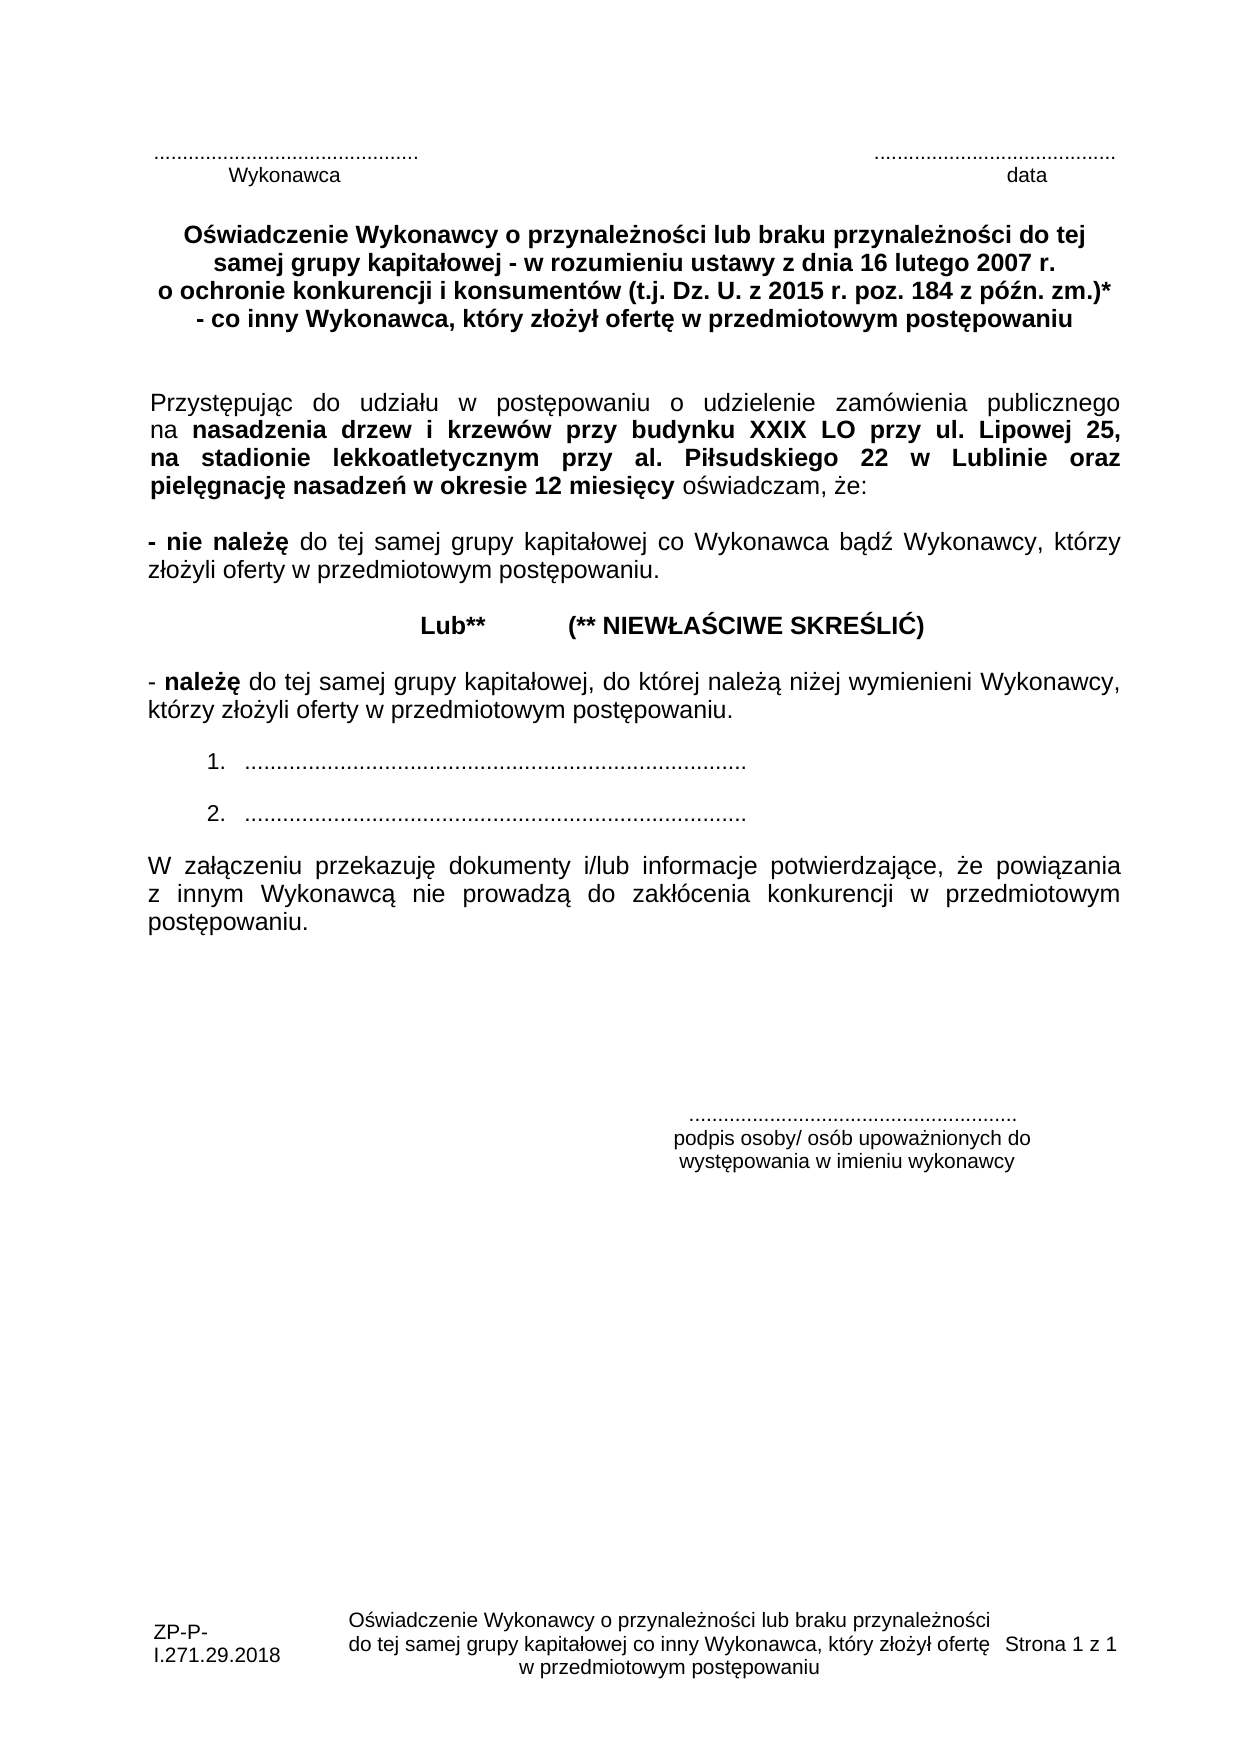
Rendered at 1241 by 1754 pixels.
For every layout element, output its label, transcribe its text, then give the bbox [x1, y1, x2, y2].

text - należę do tej samej grupy kapitałowej, do której należą niżej wymienieni Wykonawcy, którzy złożyli oferty w przedmiotowym postępowaniu. [148, 668, 1122, 723]
text Oświadczenie Wykonawcy o przynależności lub braku przynależności do tej samej grupy kapitałowej - w rozumieniu ustawy z dnia 16 lutego 2007 r. o ochronie konkurencji i konsumentów (t.j. Dz. U. z 2015 r. poz. 184 z późn. zm.)* [148, 221, 1122, 305]
list ............................................................................... [207, 749, 1122, 775]
list Lub** (** NIEWŁAŚCIWE SKREŚLIĆ) [185, 612, 1122, 640]
list ............................................................................... [207, 800, 1122, 826]
text występowania w imieniu wykonawcy [148, 1149, 1122, 1172]
text - co inny Wykonawca, który złożył ofertę w przedmiotowym postępowaniu [148, 305, 1122, 333]
text W załączeniu przekazuję dokumenty i/lub informacje potwierdzające, że powiązania z innym Wykonawcą nie prowadzą do zakłócenia konkurencji w przedmiotowym postępowaniu. [148, 852, 1122, 935]
table_header .............................................. Wykonawca [148, 135, 635, 193]
text podpis osoby/ osób upoważnionych do [148, 1126, 1122, 1149]
text - nie należę do tej samej grupy kapitałowej co Wykonawca bądź Wykonawcy, którzy złożyli oferty w przedmiotowym postępowaniu. [148, 528, 1122, 584]
text ......................................................... [148, 1103, 1122, 1126]
table_header .......................................... data [635, 135, 1122, 193]
text Przystępując do udziału w postępowaniu o udzielenie zamówienia publicznego na nasadzenia drzew i krzewów przy budynku XXIX LO przy ul. Lipowej 25, na stadionie lekkoatletycznym przy al. Piłsudskiego 22 w Lublinie oraz pielęgnację nasadzeń w okresie 12 miesięcy oświadczam, że: [150, 388, 1122, 500]
